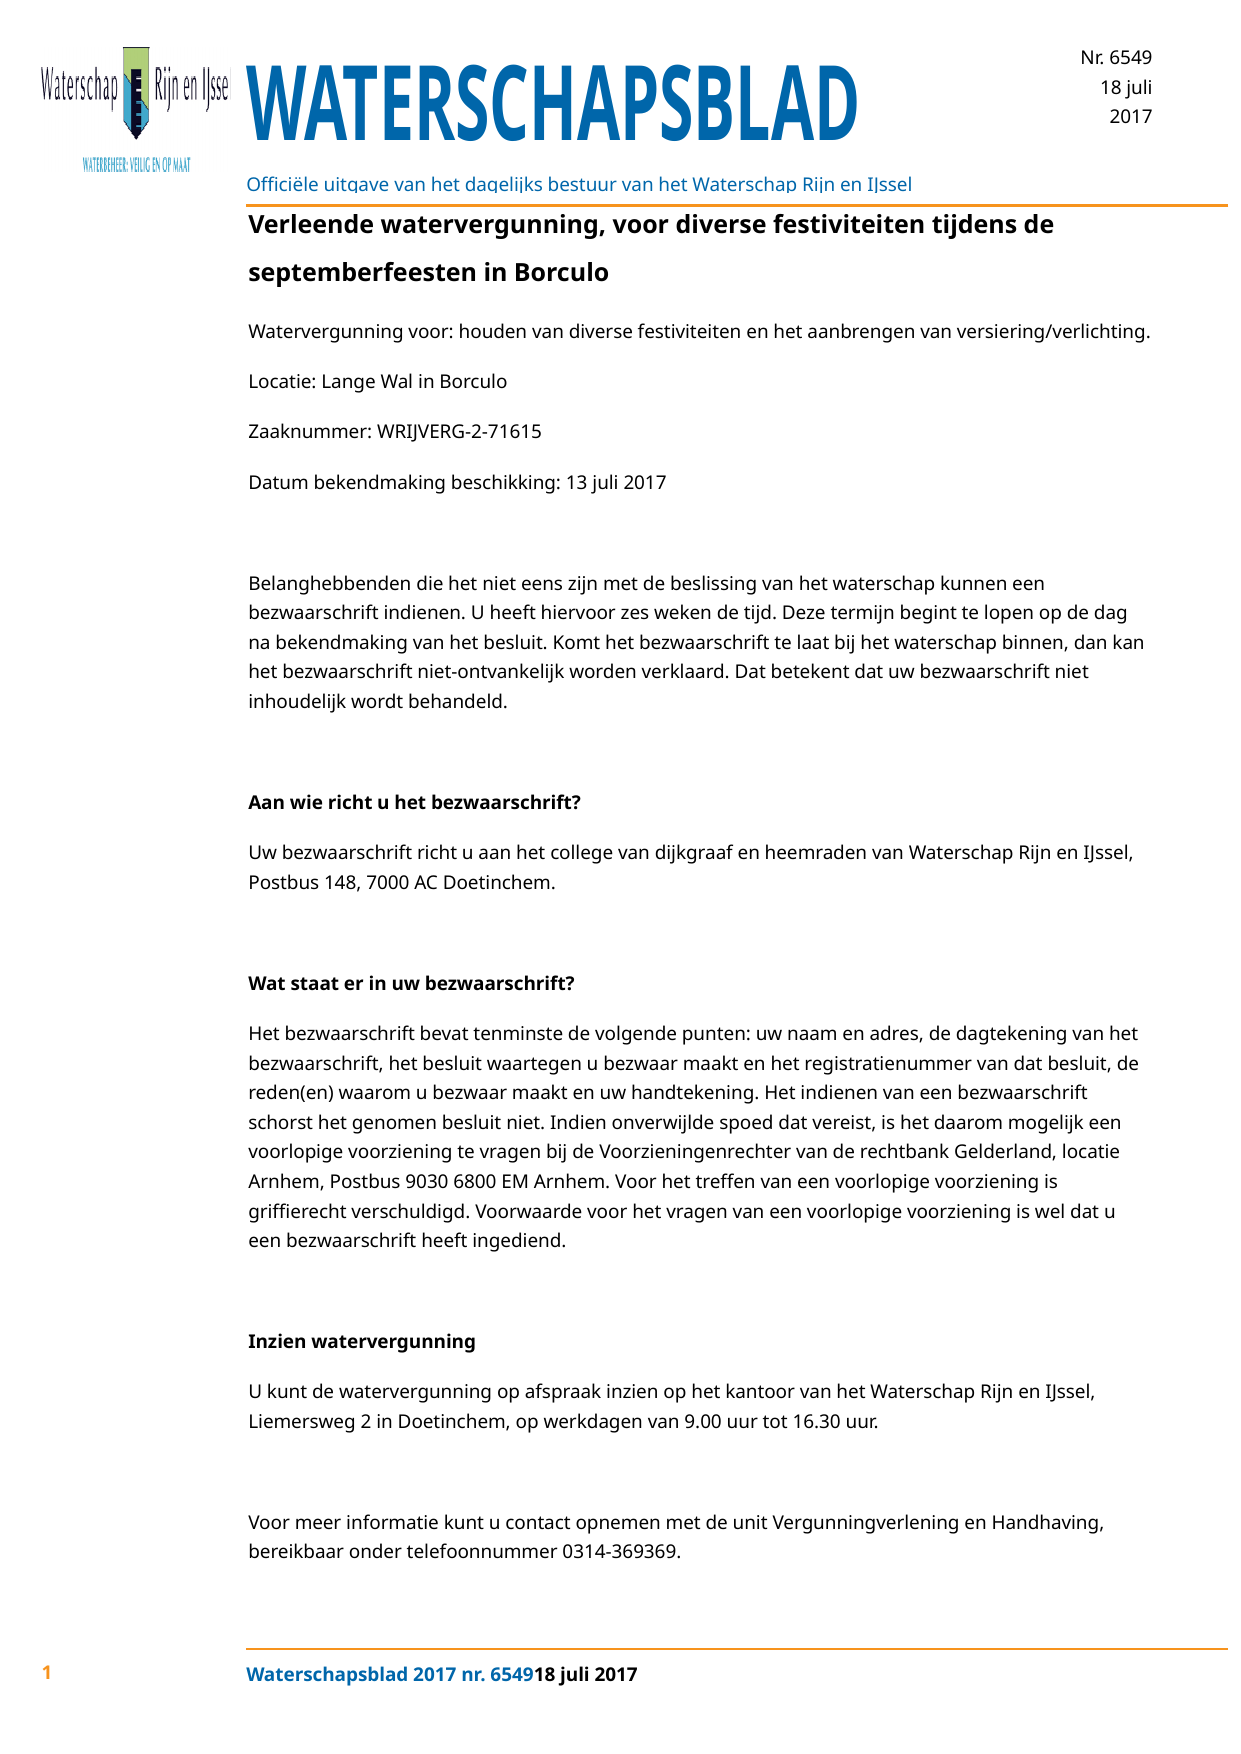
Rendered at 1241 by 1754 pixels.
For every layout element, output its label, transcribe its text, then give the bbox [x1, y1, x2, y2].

picture [41, 47, 231, 172]
text Uw bezwaarschrift richt u aan het college van dijkgraaf en heemraden van Waterschap Rijn en IJssel, Postbus 148, 7000 AC Doetinchem. [248, 839, 1152, 895]
text Datum bekendmaking beschikking: 13 juli 2017 [248, 469, 1152, 495]
text Wat staat er in uw bezwaarschrift? [248, 970, 1152, 996]
text Verleende watervergunning, voor diverse festiviteiten tijdens de septemberfeesten in Borculo [248, 207, 1152, 288]
text U kunt de watervergunning op afspraak inzien op het kantoor van het Waterschap Rijn en IJssel, Liemersweg 2 in Doetinchem, op werkdagen van 9.00 uur tot 16.30 uur. [248, 1379, 1152, 1434]
text Het bezwaarschrift bevat tenminste de volgende punten: uw naam en adres, de dagtekening van het bezwaarschrift, het besluit waartegen u bezwaar maakt en het registratienummer van dat besluit, de reden(en) waarom u bezwaar maakt en uw handtekening. Het indienen van een bezwaarschrift schorst het genomen besluit niet. Indien onverwijlde spoed dat vereist, is het daarom mogelijk een voorlopige voorziening te vragen bij de Voorzieningenrechter van de rechtbank Gelderland, locatie Arnhem, Postbus 9030 6800 EM Arnhem. Voor het treffen van een voorlopige voorziening is griffierecht verschuldigd. Voorwaarde voor het vragen van een voorlopige voorziening is wel dat u een bezwaarschrift heeft ingediend. [248, 1020, 1152, 1253]
text Belanghebbenden die het niet eens zijn met de beslissing van het waterschap kunnen een bezwaarschrift indienen. U heeft hiervoor zes weken de tijd. Deze termijn begint te lopen op de dag na bekendmaking van het besluit. Komt het bezwaarschrift te laat bij het waterschap binnen, dan kan het bezwaarschrift niet-ontvankelijk worden verklaard. Dat betekent dat uw bezwaarschrift niet inhoudelijk wordt behandeld. [248, 570, 1152, 714]
text Voor meer informatie kunt u contact opnemen met de unit Vergunningverlening en Handhaving, bereikbaar onder telefoonnummer 0314-369369. [248, 1509, 1152, 1564]
text Watervergunning voor: houden van diverse festiviteiten en het aanbrengen van versiering/verlichting. [248, 318, 1152, 344]
text Zaaknummer: WRIJVERG-2-71615 [248, 419, 1152, 444]
text Inzien watervergunning [248, 1328, 1152, 1354]
text Locatie: Lange Wal in Borculo [248, 368, 1152, 394]
text Aan wie richt u het bezwaarschrift? [248, 789, 1152, 815]
